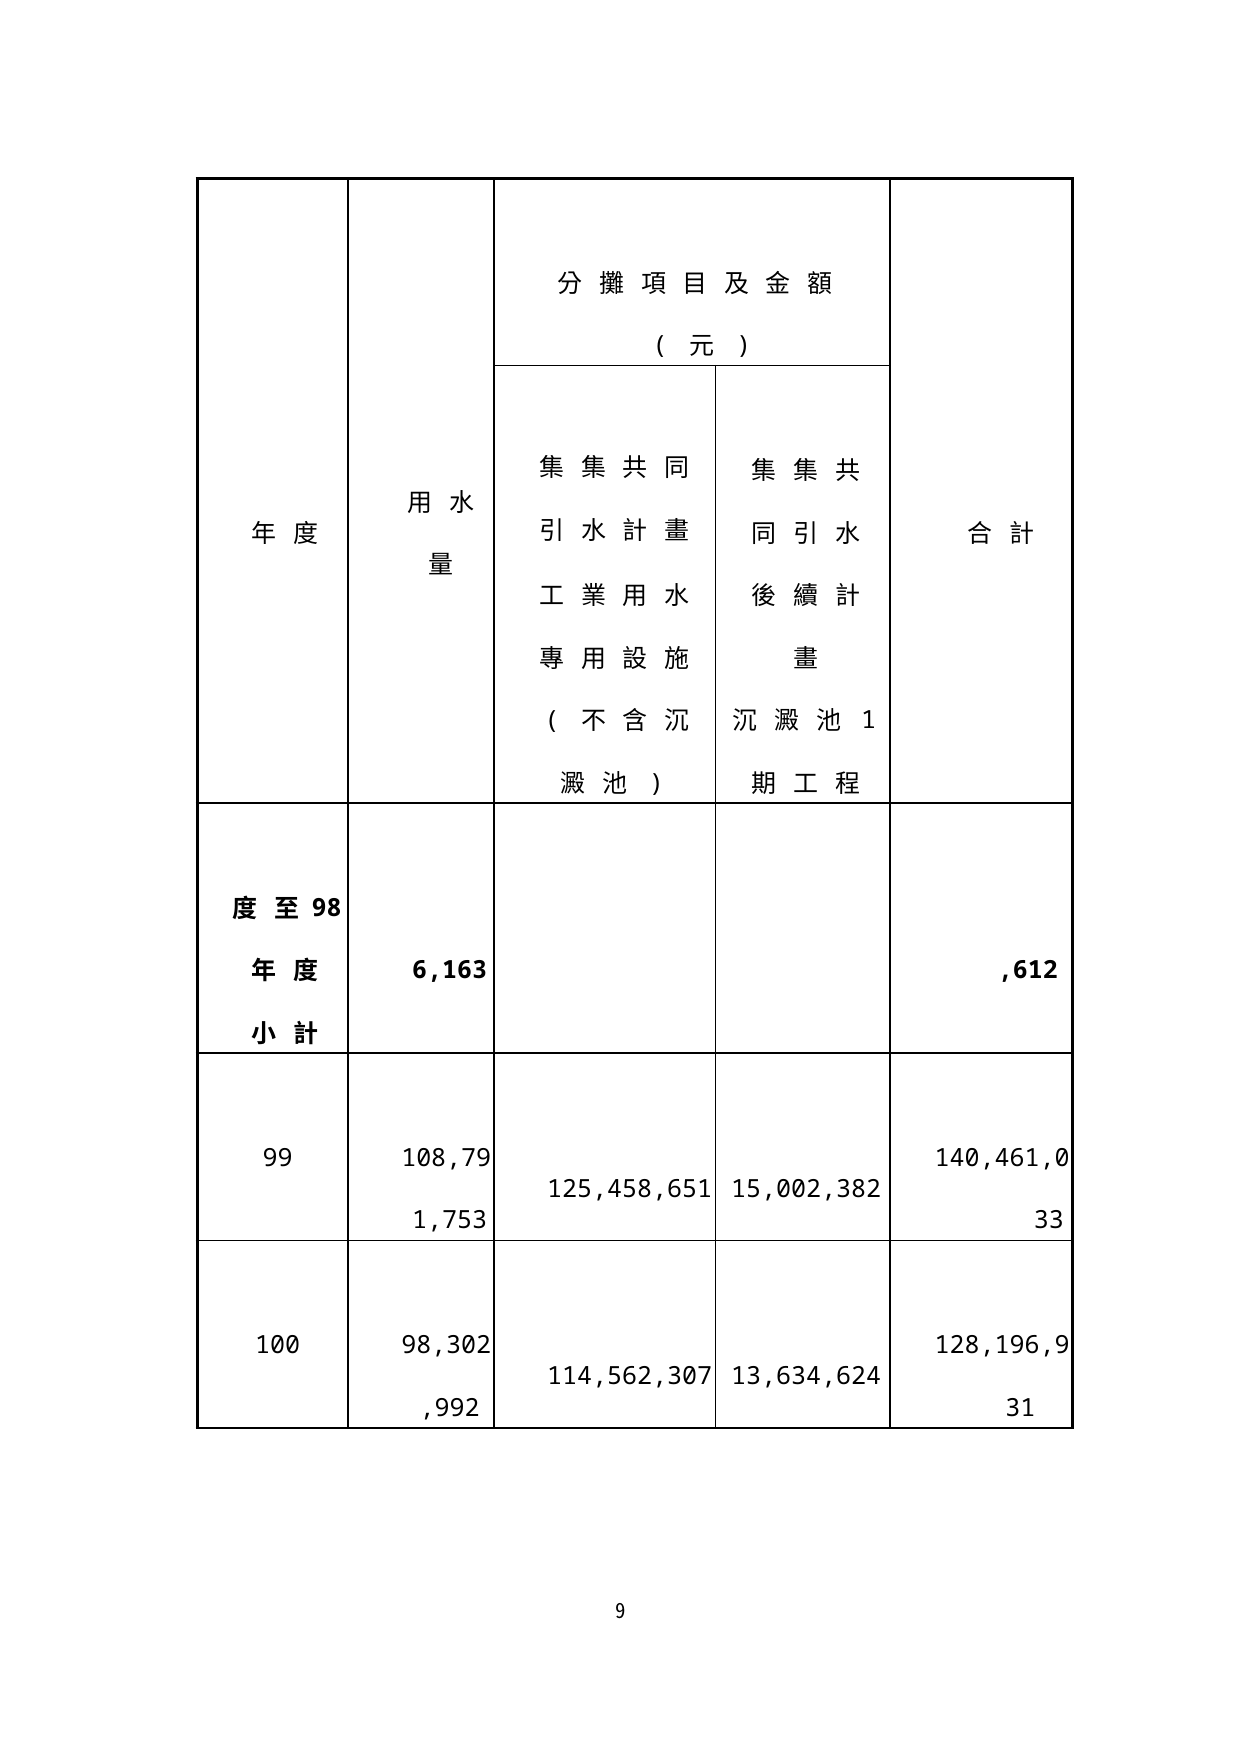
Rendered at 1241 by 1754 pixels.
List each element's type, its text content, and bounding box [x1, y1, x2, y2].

table_cell 99 [199, 1054, 347, 1240]
table_cell 128,196,931 [891, 1241, 1071, 1427]
table_header 分攤項目及金額(元) [495, 180, 889, 365]
table_header 年度 [199, 180, 347, 802]
table_cell 140,461,033 [891, 1054, 1071, 1240]
table_cell 集集共同引水計畫 工業用水專用設施 (不含沉澱池) [495, 366, 715, 802]
table_cell [716, 804, 889, 1052]
table_header 用水量 [349, 180, 493, 802]
table_cell 6,163 [349, 804, 493, 1052]
table_cell ,612 [891, 804, 1071, 1052]
table_cell 108,791,753 [349, 1054, 493, 1240]
table_cell 125,458,651 [495, 1054, 715, 1240]
table_cell 13,634,624 [716, 1241, 889, 1427]
table_cell 114,562,307 [495, 1241, 715, 1427]
table_cell 100 [199, 1241, 347, 1427]
table_cell 度至98年度小計 [199, 804, 347, 1052]
table_cell 98,302,992 [349, 1241, 493, 1427]
table_header 合計 [891, 180, 1071, 802]
table_cell 15,002,382 [716, 1054, 889, 1240]
table_cell [495, 804, 715, 1052]
table_cell 集集共同引水 後續計畫 沉澱池1期工程 [716, 366, 889, 802]
